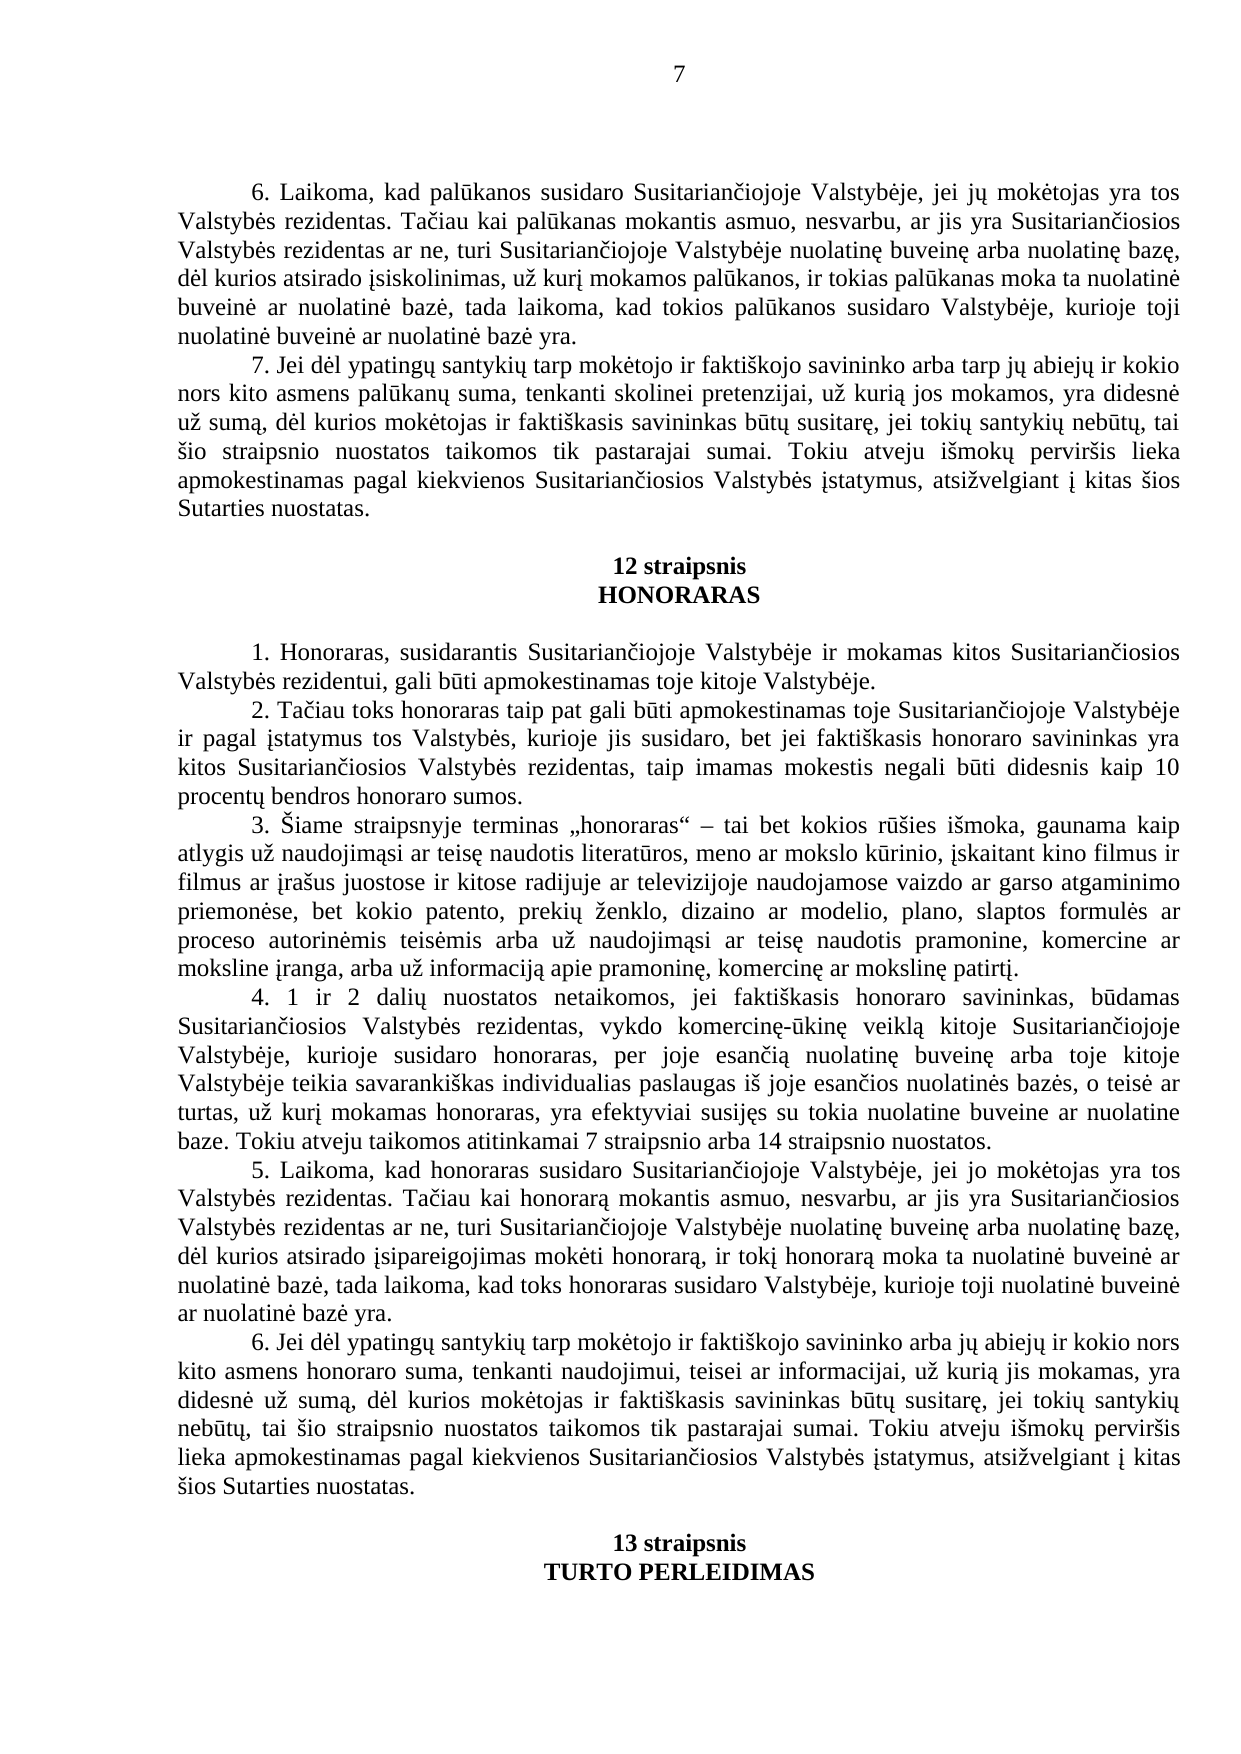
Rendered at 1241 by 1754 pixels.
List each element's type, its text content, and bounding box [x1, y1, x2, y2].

text 3. Šiame straipsnyje terminas „honoraras“ – tai bet kokios rūšies išmoka, gaunama kaip atlygis už naudojimąsi ar teisę naudotis literatūros, meno ar mokslo kūrinio, įskaitant kino filmus ir filmus ar įrašus juostose ir kitose radijuje ar televizijoje naudojamose vaizdo ar garso atgaminimo priemonėse, bet kokio patento, prekių ženklo, dizaino ar modelio, plano, slaptos formulės ar proceso autorinėmis teisėmis arba už naudojimąsi ar teisę naudotis pramonine, komercine ar moksline įranga, arba už informaciją apie pramoninę, komercinę ar mokslinę patirtį. [177, 810, 1181, 982]
text 1. Honoraras, susidarantis Susitariančiojoje Valstybėje ir mokamas kitos Susitariančiosios Valstybės rezidentui, gali būti apmokestinamas toje kitoje Valstybėje. [177, 637, 1181, 695]
text 12 straipsnis [177, 551, 1181, 580]
text 13 straipsnis [177, 1528, 1181, 1557]
text 6. Laikoma, kad palūkanos susidaro Susitariančiojoje Valstybėje, jei jų mokėtojas yra tos Valstybės rezidentas. Tačiau kai palūkanas mokantis asmuo, nesvarbu, ar jis yra Susitariančiosios Valstybės rezidentas ar ne, turi Susitariančiojoje Valstybėje nuolatinę buveinę arba nuolatinę bazę, dėl kurios atsirado įsiskolinimas, už kurį mokamos palūkanos, ir tokias palūkanas moka ta nuolatinė buveinė ar nuolatinė bazė, tada laikoma, kad tokios palūkanos susidaro Valstybėje, kurioje toji nuolatinė buveinė ar nuolatinė bazė yra. [177, 177, 1181, 350]
text 6. Jei dėl ypatingų santykių tarp mokėtojo ir faktiškojo savininko arba jų abiejų ir kokio nors kito asmens honoraro suma, tenkanti naudojimui, teisei ar informacijai, už kurią jis mokamas, yra didesnė už sumą, dėl kurios mokėtojas ir faktiškasis savininkas būtų susitarę, jei tokių santykių nebūtų, tai šio straipsnio nuostatos taikomos tik pastarajai sumai. Tokiu atveju išmokų perviršis lieka apmokestinamas pagal kiekvienos Susitariančiosios Valstybės įstatymus, atsižvelgiant į kitas šios Sutarties nuostatas. [177, 1327, 1181, 1500]
text 7. Jei dėl ypatingų santykių tarp mokėtojo ir faktiškojo savininko arba tarp jų abiejų ir kokio nors kito asmens palūkanų suma, tenkanti skolinei pretenzijai, už kurią jos mokamos, yra didesnė už sumą, dėl kurios mokėtojas ir faktiškasis savininkas būtų susitarę, jei tokių santykių nebūtų, tai šio straipsnio nuostatos taikomos tik pastarajai sumai. Tokiu atveju išmokų perviršis lieka apmokestinamas pagal kiekvienos Susitariančiosios Valstybės įstatymus, atsižvelgiant į kitas šios Sutarties nuostatas. [177, 350, 1181, 522]
text 5. Laikoma, kad honoraras susidaro Susitariančiojoje Valstybėje, jei jo mokėtojas yra tos Valstybės rezidentas. Tačiau kai honorarą mokantis asmuo, nesvarbu, ar jis yra Susitariančiosios Valstybės rezidentas ar ne, turi Susitariančiojoje Valstybėje nuolatinę buveinę arba nuolatinę bazę, dėl kurios atsirado įsipareigojimas mokėti honorarą, ir tokį honorarą moka ta nuolatinė buveinė ar nuolatinė bazė, tada laikoma, kad toks honoraras susidaro Valstybėje, kurioje toji nuolatinė buveinė ar nuolatinė bazė yra. [177, 1155, 1181, 1327]
text HONORARAS [177, 580, 1181, 608]
text 2. Tačiau toks honoraras taip pat gali būti apmokestinamas toje Susitariančiojoje Valstybėje ir pagal įstatymus tos Valstybės, kurioje jis susidaro, bet jei faktiškasis honoraro savininkas yra kitos Susitariančiosios Valstybės rezidentas, taip imamas mokestis negali būti didesnis kaip 10 procentų bendros honoraro sumos. [177, 695, 1181, 810]
text TURTO PERLEIDIMAS [177, 1557, 1181, 1586]
text 4. 1 ir 2 dalių nuostatos netaikomos, jei faktiškasis honoraro savininkas, būdamas Susitariančiosios Valstybės rezidentas, vykdo komercinę-ūkinę veiklą kitoje Susitariančiojoje Valstybėje, kurioje susidaro honoraras, per joje esančią nuolatinę buveinę arba toje kitoje Valstybėje teikia savarankiškas individualias paslaugas iš joje esančios nuolatinės bazės, o teisė ar turtas, už kurį mokamas honoraras, yra efektyviai susijęs su tokia nuolatine buveine ar nuolatine baze. Tokiu atveju taikomos atitinkamai 7 straipsnio arba 14 straipsnio nuostatos. [177, 982, 1181, 1155]
